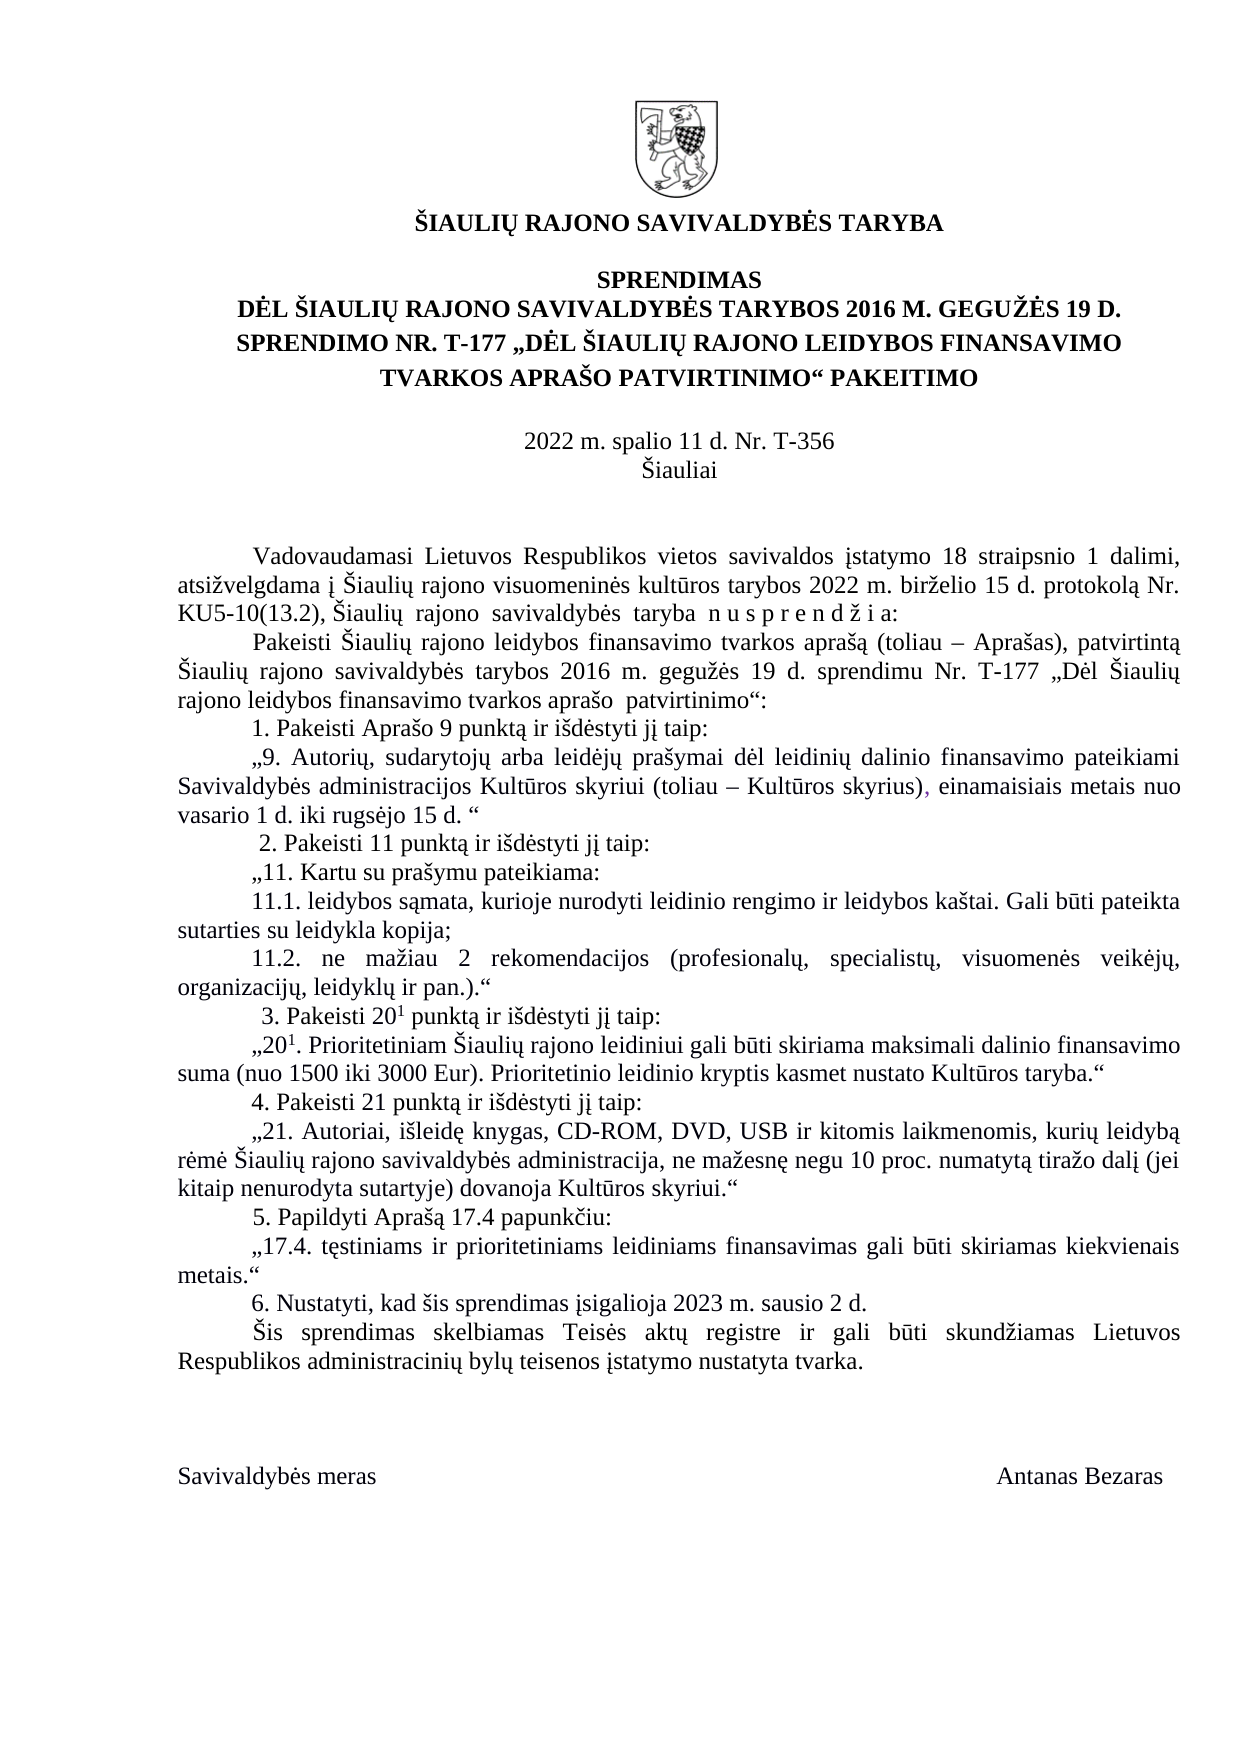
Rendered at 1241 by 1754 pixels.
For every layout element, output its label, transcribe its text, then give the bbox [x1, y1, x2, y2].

text SPRENDIMAS [177, 265, 1181, 294]
text „201. Prioritetiniam Šiaulių rajono leidiniui gali būti skiriama maksimali dalinio finansavimo suma (nuo 1500 iki 3000 Eur). Prioritetinio leidinio kryptis kasmet nustato Kultūros taryba.“ [177, 1030, 1181, 1087]
text „11. Kartu su prašymu pateikiama: [177, 857, 1181, 886]
text 11.2. ne mažiau 2 rekomendacijos (profesionalų, specialistų, visuomenės veikėjų, organizacijų, leidyklų ir pan.).“ [177, 943, 1181, 1001]
text Šis sprendimas skelbiamas Teisės aktų registre ir gali būti skundžiamas Lietuvos Respublikos administracinių bylų teisenos įstatymo nustatyta tvarka. [177, 1317, 1181, 1375]
text 3. Pakeisti 201 punktą ir išdėstyti jį taip: [177, 1001, 1181, 1030]
text 11.1. leidybos sąmata, kurioje nurodyti leidinio rengimo ir leidybos kaštai. Gali būti pateikta sutarties su leidykla kopija; [177, 886, 1181, 943]
text 6. Nustatyti, kad šis sprendimas įsigalioja 2023 m. sausio 2 d. [177, 1288, 1181, 1317]
text 1. Pakeisti Aprašo 9 punktą ir išdėstyti jį taip: [177, 713, 1181, 742]
text DĖL ŠIAULIŲ RAJONO SAVIVALDYBĖS TARYBOS 2016 M. GEGUŽĖS 19 D. SPRENDIMO NR. T-177 „DĖL ŠIAULIŲ RAJONO LEIDYBOS FINANSAVIMO TVARKOS APRAŠO PATVIRTINIMO“ PAKEITIMO [177, 294, 1181, 392]
text Vadovaudamasi Lietuvos Respublikos vietos savivaldos įstatymo 18 straipsnio 1 dalimi, atsižvelgdama į Šiaulių rajono visuomeninės kultūros tarybos 2022 m. birželio 15 d. protokolą Nr. KU5-10(13.2), Šiaulių rajono savivaldybės taryba n u s p r e n d ž i a: [177, 541, 1181, 627]
text „9. Autorių, sudarytojų arba leidėjų prašymai dėl leidinių dalinio finansavimo pateikiami Savivaldybės administracijos Kultūros skyriui (toliau – Kultūros skyrius), einamaisiais metais nuo vasario 1 d. iki rugsėjo 15 d. “ [177, 742, 1181, 828]
text Savivaldybės meras Antanas Bezaras [177, 1461, 1181, 1490]
text 2022 m. spalio 11 d. Nr. T-356 [177, 426, 1181, 455]
text 2. Pakeisti 11 punktą ir išdėstyti jį taip: [177, 828, 1181, 857]
text 4. Pakeisti 21 punktą ir išdėstyti jį taip: [177, 1087, 1181, 1116]
text 5. Papildyti Aprašą 17.4 papunkčiu: [177, 1202, 1181, 1231]
text „21. Autoriai, išleidę knygas, CD-ROM, DVD, USB ir kitomis laikmenomis, kurių leidybą rėmė Šiaulių rajono savivaldybės administracija, ne mažesnę negu 10 proc. numatytą tiražo dalį (jei kitaip nenurodyta sutartyje) dovanoja Kultūros skyriui.“ [177, 1116, 1181, 1202]
text Šiauliai [177, 455, 1181, 483]
text ŠIAULIŲ RAJONO SAVIVALDYBĖS TARYBA [177, 208, 1181, 236]
text „17.4. tęstiniams ir prioritetiniams leidiniams finansavimas gali būti skiriamas kiekvienais metais.“ [177, 1231, 1181, 1288]
text Pakeisti Šiaulių rajono leidybos finansavimo tvarkos aprašą (toliau – Aprašas), patvirtintą Šiaulių rajono savivaldybės tarybos 2016 m. gegužės 19 d. sprendimu Nr. T-177 „Dėl Šiaulių rajono leidybos finansavimo tvarkos aprašo patvirtinimo“: [177, 627, 1181, 713]
